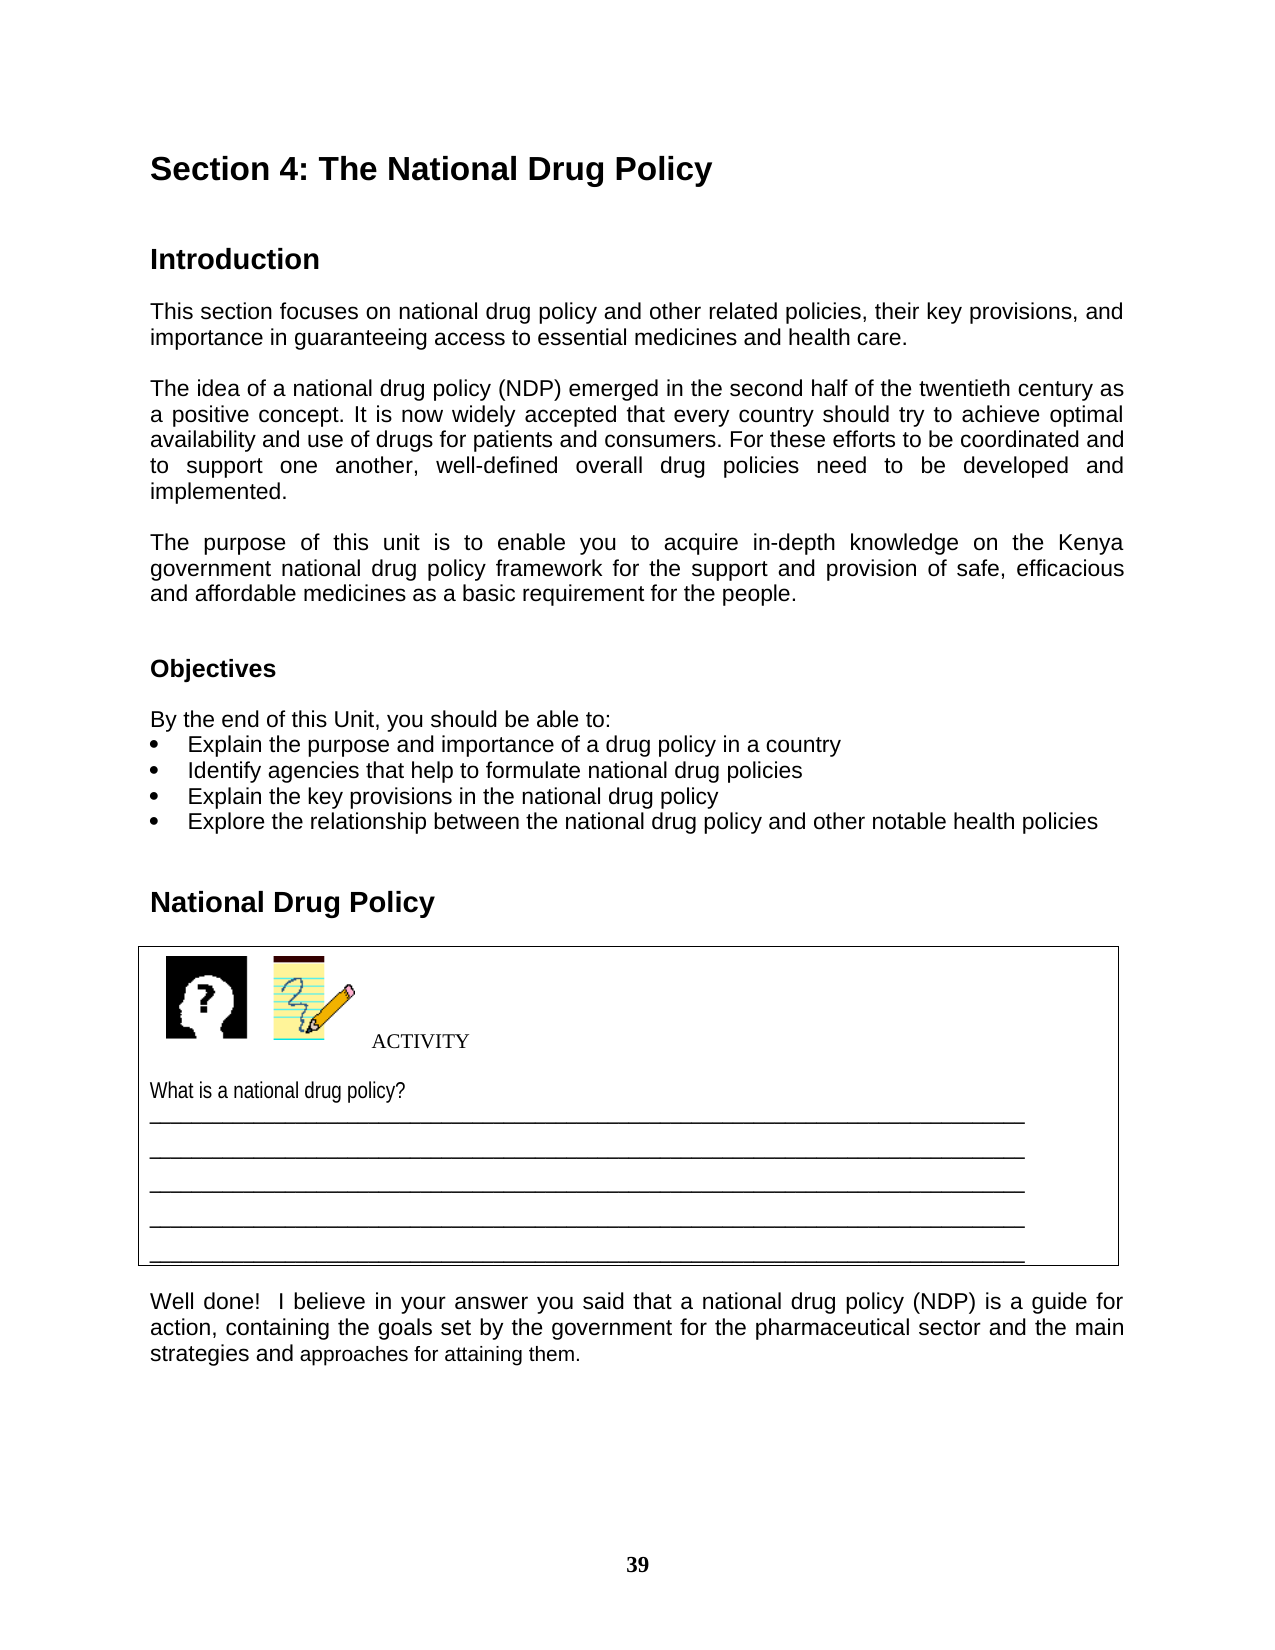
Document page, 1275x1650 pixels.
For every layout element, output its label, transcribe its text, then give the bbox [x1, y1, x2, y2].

list Explain the key provisions in the national drug policy [150, 783, 1125, 809]
table_header ACTIVITY What is a national drug policy? ____________________________________________________________________________________ ____________________________________________________________________________________ ____________________________________________________________________________________ ____________________________________________________________________________________ ____________________________________________________________________________________ [139, 947, 1118, 1265]
text The purpose of this unit is to enable you to acquire in-depth knowledge on the Kenya government national drug policy framework for the support and provision of safe, efficacious and affordable medicines as a basic requirement for the people. [150, 529, 1125, 606]
subtitle National Drug Policy [150, 886, 1125, 918]
picture [166, 956, 355, 1040]
list Explain the purpose and importance of a drug policy in a country [150, 732, 1125, 758]
text The idea of a national drug policy (NDP) emerged in the second half of the twentieth century as a positive concept. It is now widely accepted that every country should try to achieve optimal availability and use of drugs for patients and consumers. For these efforts to be coordinated and to support one another, well-defined overall drug policies need to be developed and implemented. [150, 376, 1125, 504]
text This section focuses on national drug policy and other related policies, their key provisions, and importance in guaranteeing access to essential medicines and health care. [150, 299, 1125, 350]
subtitle Introduction [150, 243, 1125, 276]
subtitle Objectives [150, 655, 1125, 683]
list Identify agencies that help to formulate national drug policies [150, 758, 1125, 783]
subtitle Section 4: The National Drug Policy [150, 150, 1125, 187]
text Well done! I believe in your answer you said that a national drug policy (NDP) is a guide for action, containing the goals set by the government for the pharmaceutical sector and the main strategies and approaches for attaining them. [150, 1289, 1125, 1366]
list Explore the relationship between the national drug policy and other notable health policies [150, 809, 1125, 834]
text By the end of this Unit, you should be able to: [150, 706, 1125, 732]
